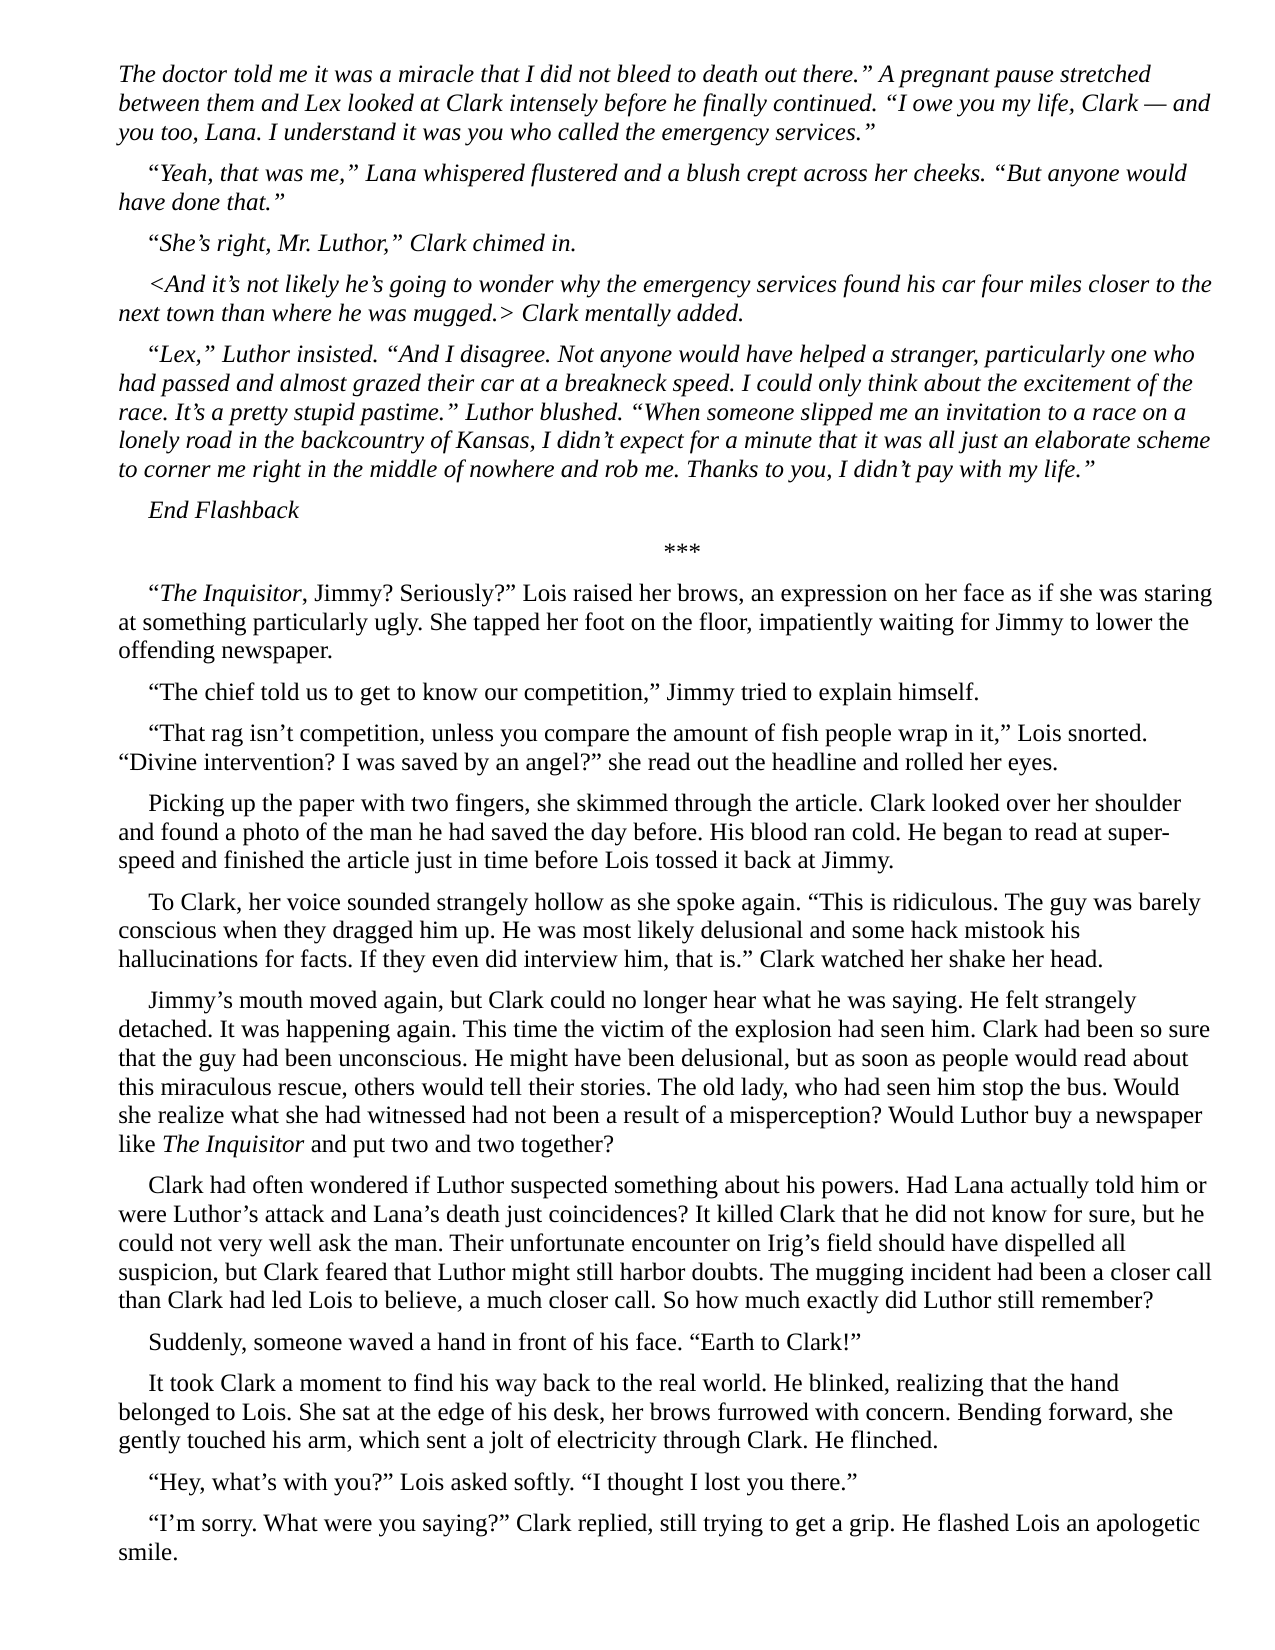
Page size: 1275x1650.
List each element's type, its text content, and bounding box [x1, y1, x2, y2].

text “She’s right, Mr. Luthor,” Clark chimed in. [118, 228, 1216, 257]
text *** [118, 537, 1216, 565]
text “Hey, what’s with you?” Lois asked softly. “I thought I lost you there.” [118, 1467, 1216, 1495]
text Clark had often wondered if Luthor suspected something about his powers. Had Lana actually told him or were Luthor’s attack and Lana’s death just coincidences? It killed Clark that he did not know for sure, but he could not very well ask the man. Their unfortunate encounter on Irig’s field should have dispelled all suspicion, but Clark feared that Luthor might still harbor doubts. The mugging incident had been a closer call than Clark had led Lois to believe, a much closer call. So how much exactly did Luthor still remember? [118, 1170, 1216, 1314]
text “Yeah, that was me,” Lana whispered flustered and a blush crept across her cheeks. “But anyone would have done that.” [118, 158, 1216, 215]
text “The Inquisitor, Jimmy? Seriously?” Lois raised her brows, an expression on her face as if she was staring at something particularly ugly. She tapped her foot on the floor, impatiently waiting for Jimmy to lower the offending newspaper. [118, 578, 1216, 664]
text To Clark, her voice sounded strangely hollow as she spoke again. “This is ridiculous. The guy was barely conscious when they dragged him up. He was most likely delusional and some hack mistook his hallucinations for facts. If they even did interview him, that is.” Clark watched her shake her head. [118, 887, 1216, 973]
text It took Clark a moment to find his way back to the real world. He blinked, realizing that the hand belonged to Lois. She sat at the edge of his desk, her brows furrowed with concern. Bending forward, she gently touched his arm, which sent a jolt of electricity through Clark. He flinched. [118, 1368, 1216, 1454]
text Jimmy’s mouth moved again, but Clark could no longer hear what he was saying. He felt strangely detached. It was happening again. This time the victim of the explosion had seen him. Clark had been so sure that the guy had been unconscious. He might have been delusional, but as soon as people would read about this miraculous rescue, others would tell their stories. The old lady, who had seen him stop the bus. Would she realize what she had witnessed had not been a result of a misperception? Would Luthor buy a newspaper like The Inquisitor and put two and two together? [118, 985, 1216, 1158]
text Picking up the paper with two fingers, she skimmed through the article. Clark looked over her shoulder and found a photo of the man he had saved the day before. His blood ran cold. He began to read at super-speed and finished the article just in time before Lois tossed it back at Jimmy. [118, 788, 1216, 874]
text “I’m sorry. What were you saying?” Clark replied, still trying to get a grip. He flashed Lois an apologetic smile. [118, 1508, 1216, 1565]
text <And it’s not likely he’s going to wonder why the emergency services found his car four miles closer to the next town than where he was mugged.> Clark mentally added. [118, 269, 1216, 327]
text Suddenly, someone waved a hand in front of his face. “Earth to Clark!” [118, 1327, 1216, 1355]
text The doctor told me it was a miracle that I did not bleed to death out there.” A pregnant pause stretched between them and Lex looked at Clark intensely before he finally continued. “I owe you my life, Clark — and you too, Lana. I understand it was you who called the emergency services.” [118, 59, 1216, 145]
text “That rag isn’t competition, unless you compare the amount of fish people wrap in it,” Lois snorted. “Divine intervention? I was saved by an angel?” she read out the headline and rolled her eyes. [118, 718, 1216, 775]
text “Lex,” Luthor insisted. “And I disagree. Not anyone would have helped a stranger, particularly one who had passed and almost grazed their car at a breakneck speed. I could only think about the excitement of the race. It’s a pretty stupid pastime.” Luthor blushed. “When someone slipped me an invitation to a race on a lonely road in the backcountry of Kansas, I didn’t expect for a minute that it was all just an elaborate scheme to corner me right in the middle of nowhere and rob me. Thanks to you, I didn’t pay with my life.” [118, 339, 1216, 483]
text End Flashback [118, 495, 1216, 524]
text “The chief told us to get to know our competition,” Jimmy tried to explain himself. [118, 677, 1216, 705]
